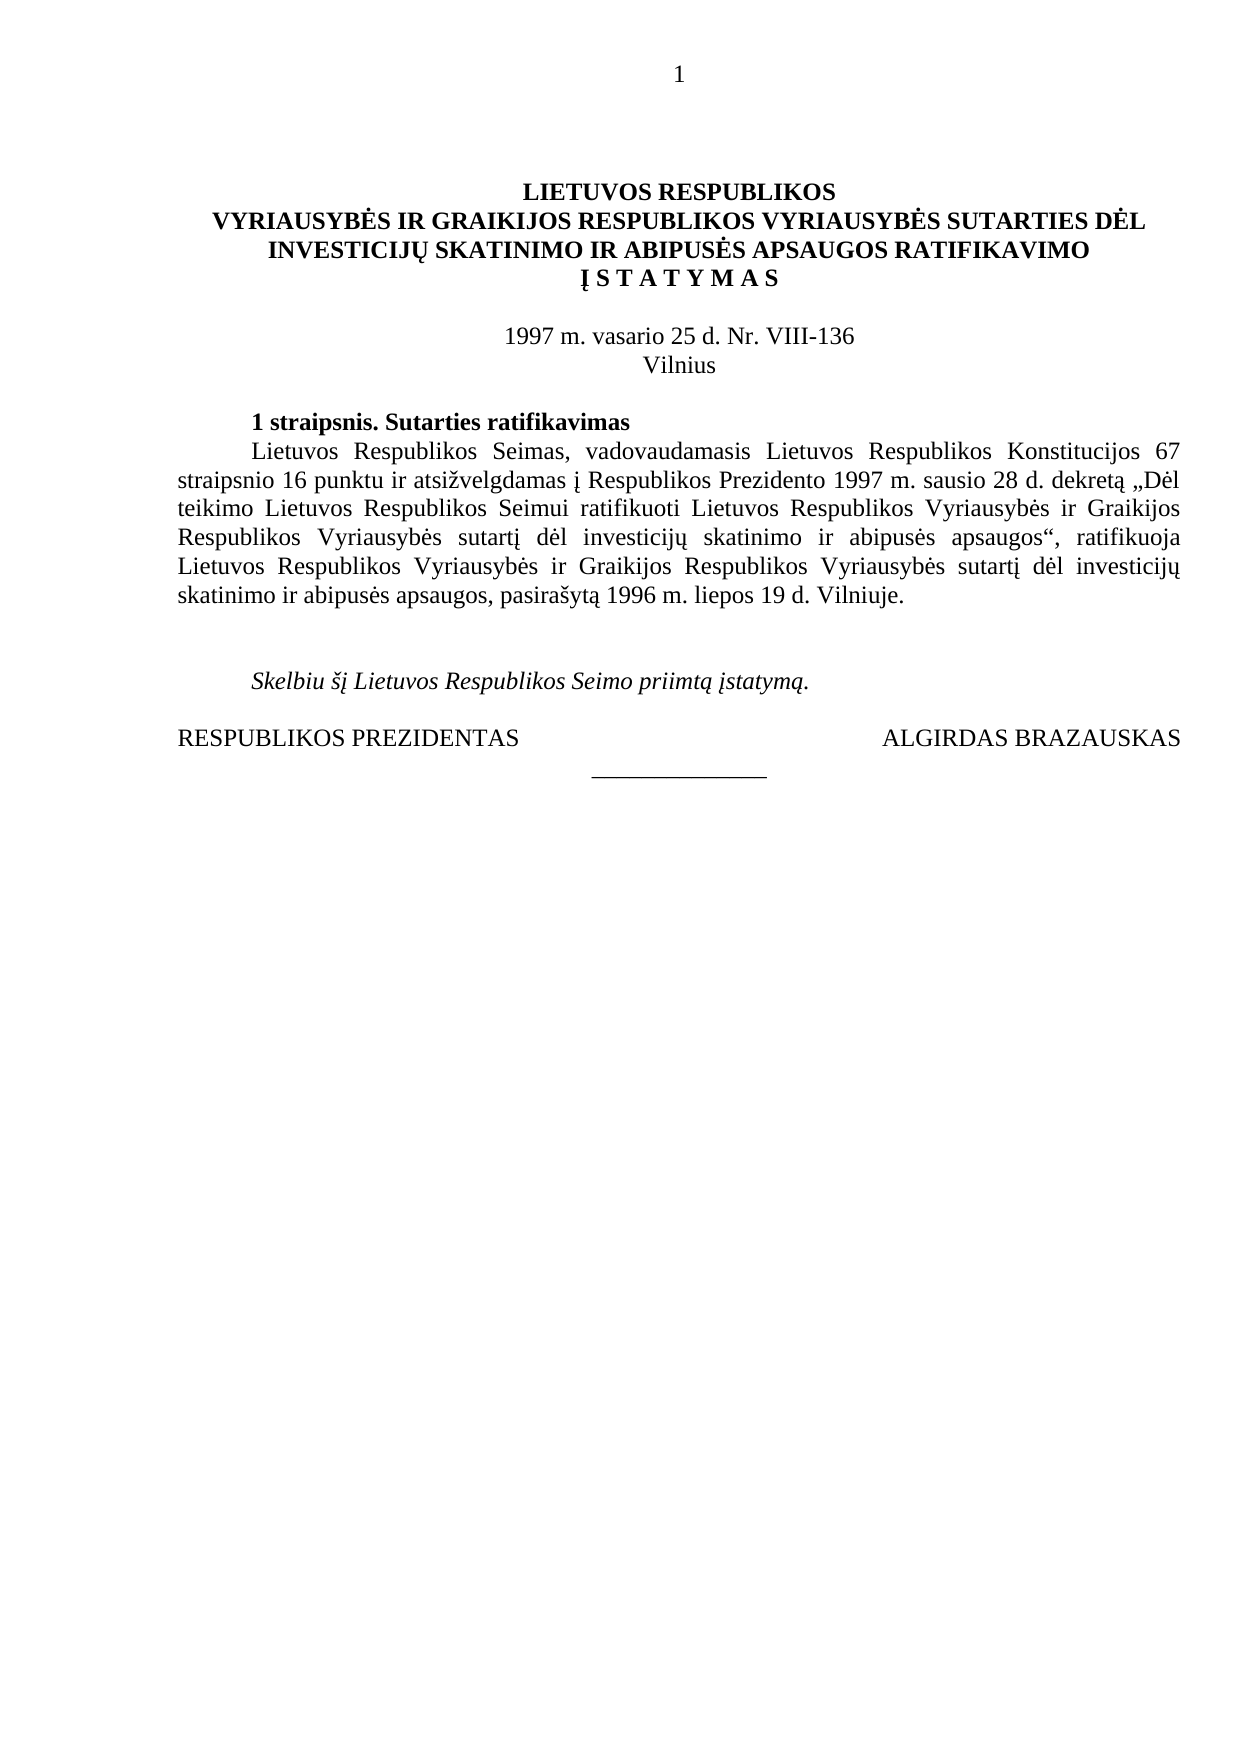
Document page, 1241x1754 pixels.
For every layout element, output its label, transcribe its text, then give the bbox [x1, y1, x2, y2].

text 1 straipsnis. Sutarties ratifikavimas [177, 407, 1181, 436]
text Lietuvos Respublikos Seimas, vadovaudamasis Lietuvos Respublikos Konstitucijos 67 straipsnio 16 punktu ir atsižvelgdamas į Respublikos Prezidento 1997 m. sausio 28 d. dekretą „Dėl teikimo Lietuvos Respublikos Seimui ratifikuoti Lietuvos Respublikos Vyriausybės ir Graikijos Respublikos Vyriausybės sutartį dėl investicijų skatinimo ir abipusės apsaugos“, ratifikuoja Lietuvos Respublikos Vyriausybės ir Graikijos Respublikos Vyriausybės sutartį dėl investicijų skatinimo ir abipusės apsaugos, pasirašytą 1996 m. liepos 19 d. Vilniuje. [177, 436, 1181, 608]
text RESPUBLIKOS PREZIDENTAS ALGIRDAS BRAZAUSKAS [177, 723, 1181, 752]
text Vilnius [177, 350, 1181, 378]
text VYRIAUSYBĖS IR GRAIKIJOS RESPUBLIKOS VYRIAUSYBĖS SUTARTIES DĖL INVESTICIJŲ SKATINIMO IR ABIPUSĖS APSAUGOS RATIFIKAVIMO [177, 206, 1181, 263]
text LIETUVOS RESPUBLIKOS [177, 177, 1181, 206]
text Į S T A T Y M A S [177, 263, 1181, 292]
text Skelbiu šį Lietuvos Respublikos Seimo priimtą įstatymą. [177, 666, 1181, 695]
text ______________ [177, 752, 1181, 781]
text 1997 m. vasario 25 d. Nr. VIII-136 [177, 321, 1181, 350]
